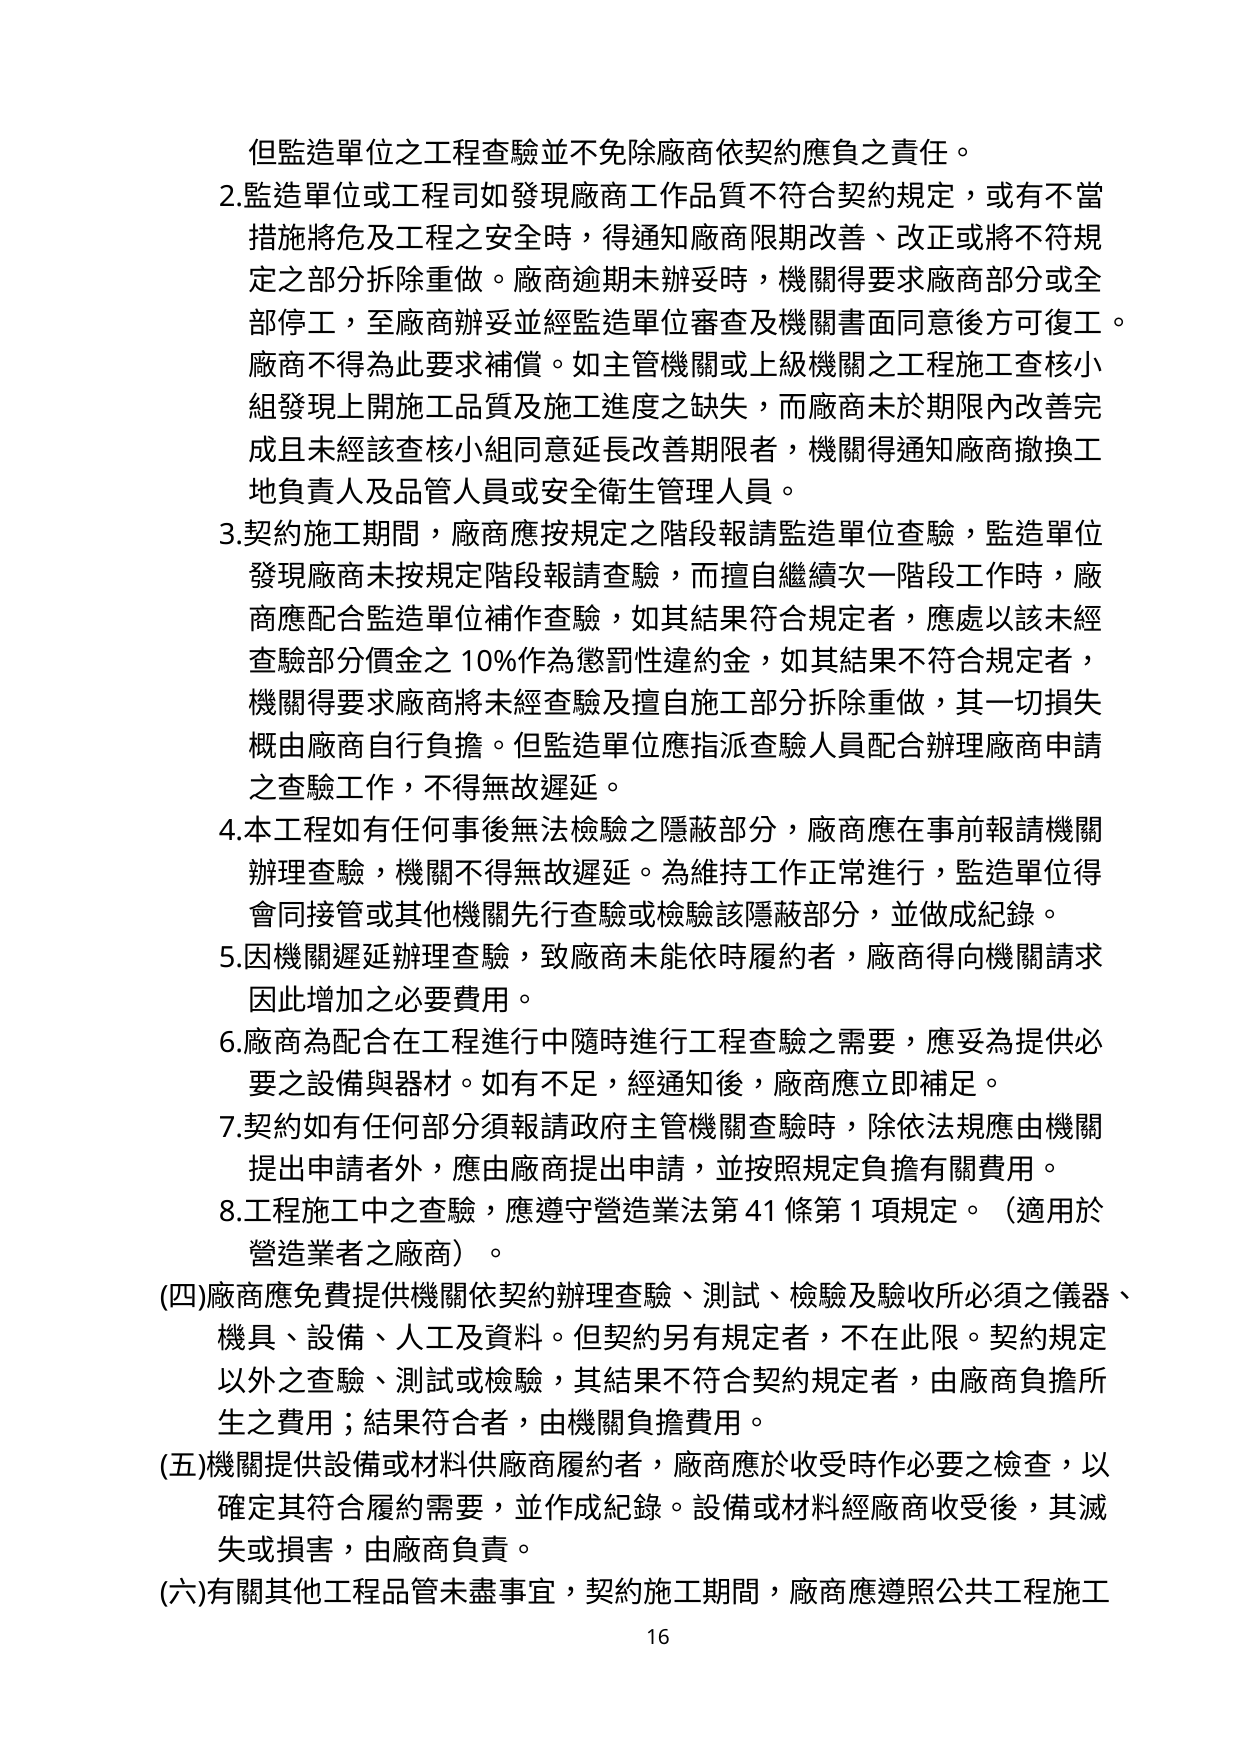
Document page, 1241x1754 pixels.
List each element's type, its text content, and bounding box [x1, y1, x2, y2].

text (六)有關其他工程品管未盡事宜，契約施工期間，廠商應遵照公共工程施工 [159, 1569, 1110, 1611]
text (五)機關提供設備或材料供廠商履約者，廠商應於收受時作必要之檢查，以確定其符合履約需要，並作成紀錄。設備或材料經廠商收受後，其滅失或損害，由廠商負責。 [159, 1442, 1110, 1569]
text 5.因機關遲延辦理查驗，致廠商未能依時履約者，廠商得向機關請求因此增加之必要費用。 [218, 934, 1104, 1018]
text 8.工程施工中之查驗，應遵守營造業法第41條第1項規定。（適用於營造業者之廠商）。 [218, 1188, 1104, 1273]
text 6.廠商為配合在工程進行中隨時進行工程查驗之需要，應妥為提供必要之設備與器材。如有不足，經通知後，廠商應立即補足。 [218, 1018, 1104, 1103]
text 3.契約施工期間，廠商應按規定之階段報請監造單位查驗，監造單位發現廠商未按規定階段報請查驗，而擅自繼續次一階段工作時，廠商應配合監造單位補作查驗，如其結果符合規定者，應處以該未經查驗部分價金之10%作為懲罰性違約金，如其結果不符合規定者，機關得要求廠商將未經查驗及擅自施工部分拆除重做，其一切損失概由廠商自行負擔。但監造單位應指派查驗人員配合辦理廠商申請之查驗工作，不得無故遲延。 [218, 511, 1104, 807]
text 7.契約如有任何部分須報請政府主管機關查驗時，除依法規應由機關提出申請者外，應由廠商提出申請，並按照規定負擔有關費用。 [218, 1103, 1104, 1188]
text (四)廠商應免費提供機關依契約辦理查驗、測試、檢驗及驗收所必須之儀器、機具、設備、人工及資料。但契約另有規定者，不在此限。契約規定以外之查驗、測試或檢驗，其結果不符合契約規定者，由廠商負擔所生之費用；結果符合者，由機關負擔費用。 [159, 1273, 1110, 1442]
text 2.監造單位或工程司如發現廠商工作品質不符合契約規定，或有不當措施將危及工程之安全時，得通知廠商限期改善、改正或將不符規定之部分拆除重做。廠商逾期未辦妥時，機關得要求廠商部分或全部停工，至廠商辦妥並經監造單位審查及機關書面同意後方可復工。廠商不得為此要求補償。如主管機關或上級機關之工程施工查核小組發現上開施工品質及施工進度之缺失，而廠商未於期限內改善完成且未經該查核小組同意延長改善期限者，機關得通知廠商撤換工地負責人及品管人員或安全衛生管理人員。 [218, 172, 1104, 511]
text 4.本工程如有任何事後無法檢驗之隱蔽部分，廠商應在事前報請機關辦理查驗，機關不得無故遲延。為維持工作正常進行，監造單位得會同接管或其他機關先行查驗或檢驗該隱蔽部分，並做成紀錄。 [218, 807, 1104, 934]
text 但監造單位之工程查驗並不免除廠商依契約應負之責任。 [218, 130, 1104, 172]
